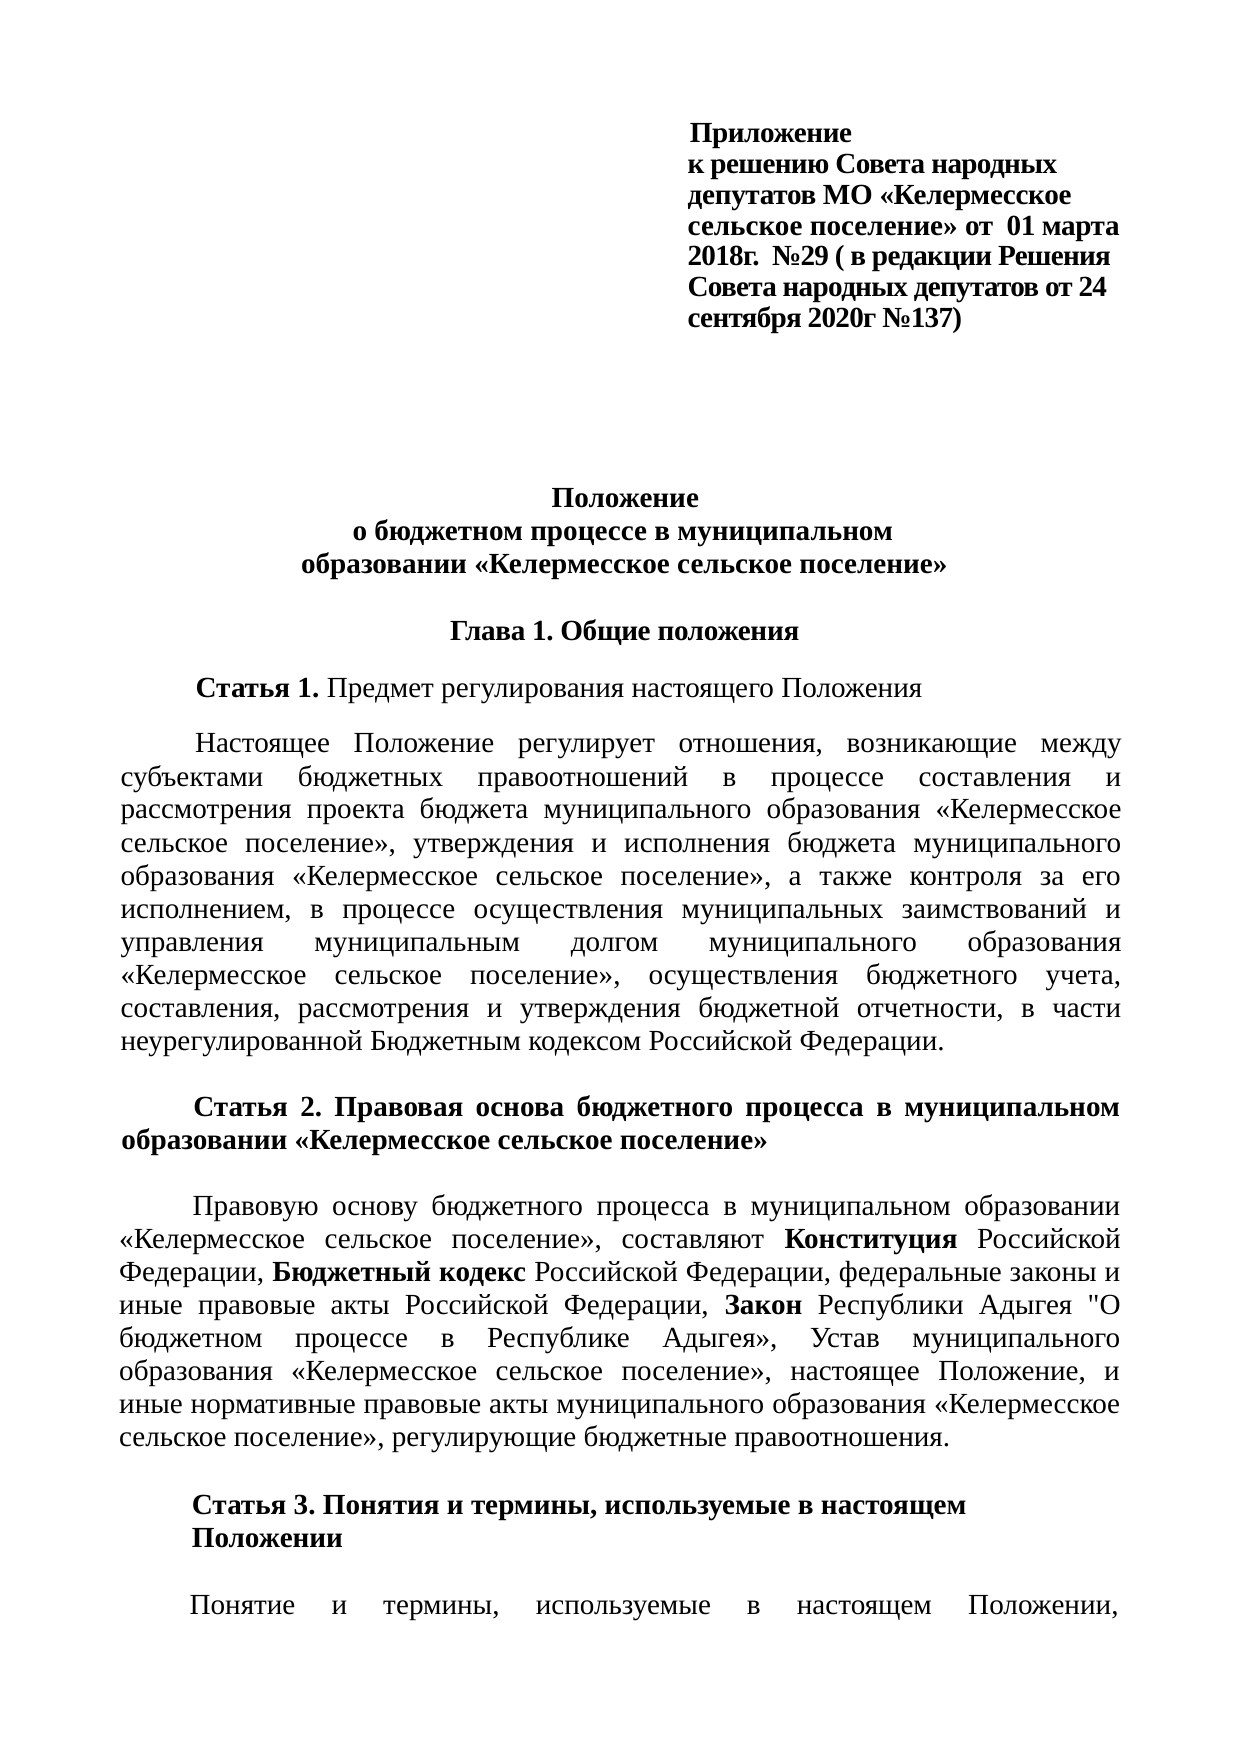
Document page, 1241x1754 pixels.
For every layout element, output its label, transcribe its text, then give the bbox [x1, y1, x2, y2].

text Положение [128, 481, 1122, 514]
text о бюджетном процессе в муниципальном [123, 514, 1122, 547]
text Статья 1. Предмет регулирования настоящего Положения [195, 670, 1122, 703]
text к решению Совета народных депутатов МО «Келермесское сельское поселение» от 01 марта 2018г. №29 ( в редакции Решения Совета народных депутатов от 24 сентября 2020г №137) [687, 149, 1122, 333]
text Статья 3. Понятия и термины, используемые в настоящем Положении [192, 1487, 1122, 1554]
text Статья 2. Правовая основа бюджетного процесса в муниципальном образовании «Келермесское сельское поселение» [121, 1090, 1121, 1156]
text Настоящее Положение регулирует отношения, возникающие между субъектами бюджетных правоотношений в процессе составления и рассмотрения проекта бюджета муниципального образования «Келермесское сельское поселение», утверждения и исполнения бюджета муниципального образования «Келермесское сельское поселение», а также контроля за его исполнением, в процессе осуществления муниципальных заимствований и управления муниципальным долгом муниципального образования «Келермесское сельское поселение», осуществления бюджетного учета, составления, рассмотрения и утверждения бюджетной отчетности, в части неурегулированной Бюджетным кодексом Российской Федерации. [120, 727, 1122, 1057]
text Приложение [689, 118, 1122, 149]
text Правовую основу бюджетного процесса в муниципальном образовании «Келермесское сельское поселение», составляют Конституция Российской Федерации, Бюджетный кодекс Российской Федерации, федеральные законы и иные правовые акты Российской Федерации, Закон Республики Адыгея "О бюджетном процессе в Республике Адыгея», Устав муниципального образования «Келермесское сельское поселение», настоящее Положение, и иные нормативные правовые акты муниципального образования «Келермесское сельское поселение», регулирующие бюджетные правоотношения. [119, 1189, 1121, 1453]
text Понятие и термины, используемые в настоящем Положении, [118, 1587, 1119, 1620]
text Глава 1. Общие положения [127, 613, 1122, 647]
text образовании «Келермесское сельское поселение» [126, 547, 1122, 580]
